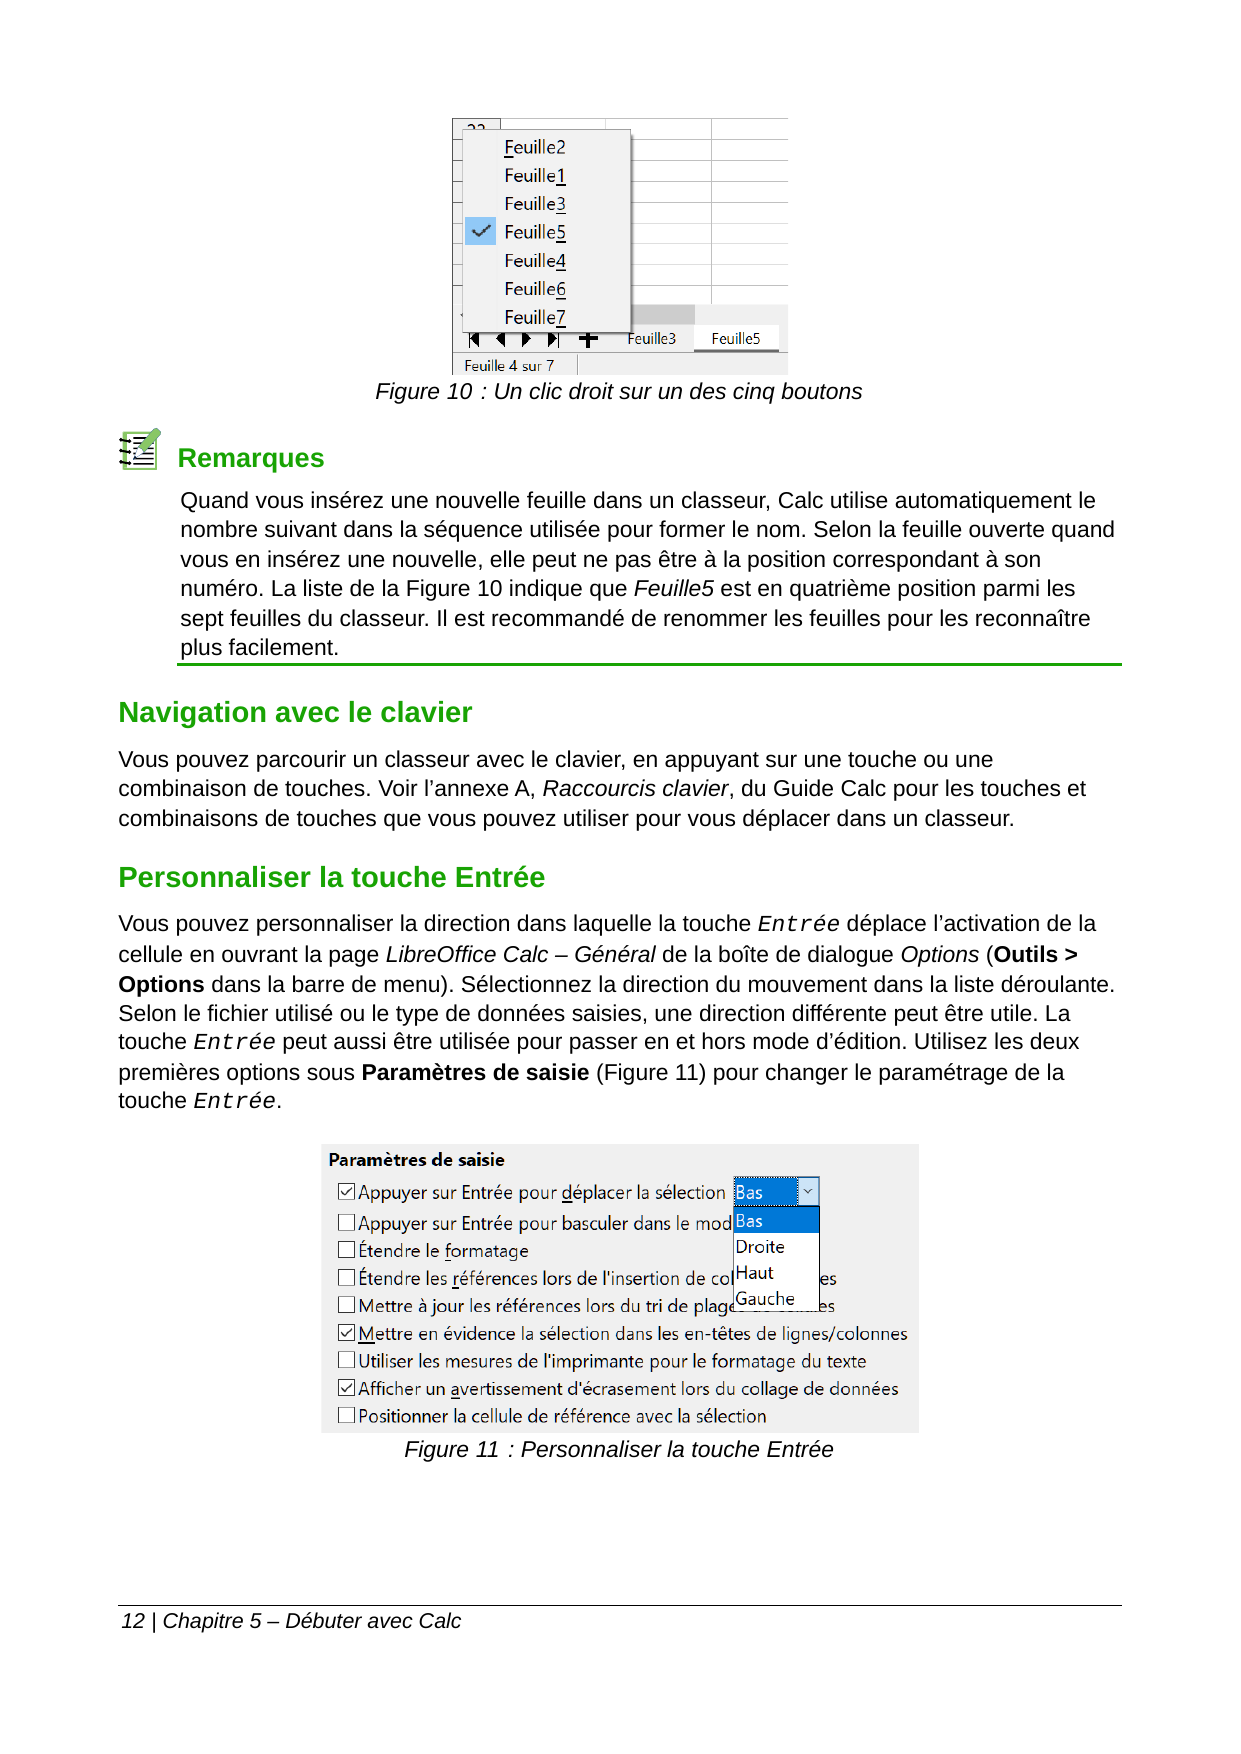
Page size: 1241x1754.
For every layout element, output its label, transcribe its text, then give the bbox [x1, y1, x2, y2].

subtitle Personnaliser la touche Entrée [118, 860, 1122, 894]
text Quand vous insérez une nouvelle feuille dans un classeur, Calc utilise automatiquement le nombre suivant dans la séquence utilisée pour former le nom. Selon la feuille ouverte quand vous en insérez une nouvelle, elle peut ne pas être à la position correspondant à son numéro. La liste de la Figure 10 indique que Feuille5 est en quatrième position parmi les sept feuilles du classeur. Il est recommandé de renommer les feuilles pour les reconnaître plus facilement. [177, 481, 1122, 663]
text Figure 10 : Un clic droit sur un des cinq boutons [118, 375, 1122, 404]
text Figure 11 : Personnaliser la touche Entrée [118, 1432, 1122, 1462]
subtitle Navigation avec le clavier [118, 695, 1122, 728]
text Vous pouvez parcourir un classeur avec le clavier, en appuyant sur une touche ou une combinaison de touches. Voir l’annexe A, Raccourcis clavier, du Guide Calc pour les touches et combinaisons de touches que vous pouvez utiliser pour vous déplacer dans un classeur. [118, 743, 1122, 831]
list Remarques [118, 427, 1122, 473]
picture [452, 118, 789, 375]
picture [321, 1144, 919, 1433]
text Vous pouvez personnaliser la direction dans laquelle la touche Entrée déplace l’activation de la cellule en ouvrant la page LibreOffice Calc – Général de la boîte de dialogue Options (Outils > Options dans la barre de menu). Sélectionnez la direction du mouvement dans la liste déroulante. Selon le fichier utilisé ou le type de données saisies, une direction différente peut être utile. La touche Entrée peut aussi être utilisée pour passer en et hors mode d’édition. Utilisez les deux premières options sous Paramètres de saisie (Figure 11) pour changer le paramétrage de la touche Entrée. [118, 908, 1122, 1115]
